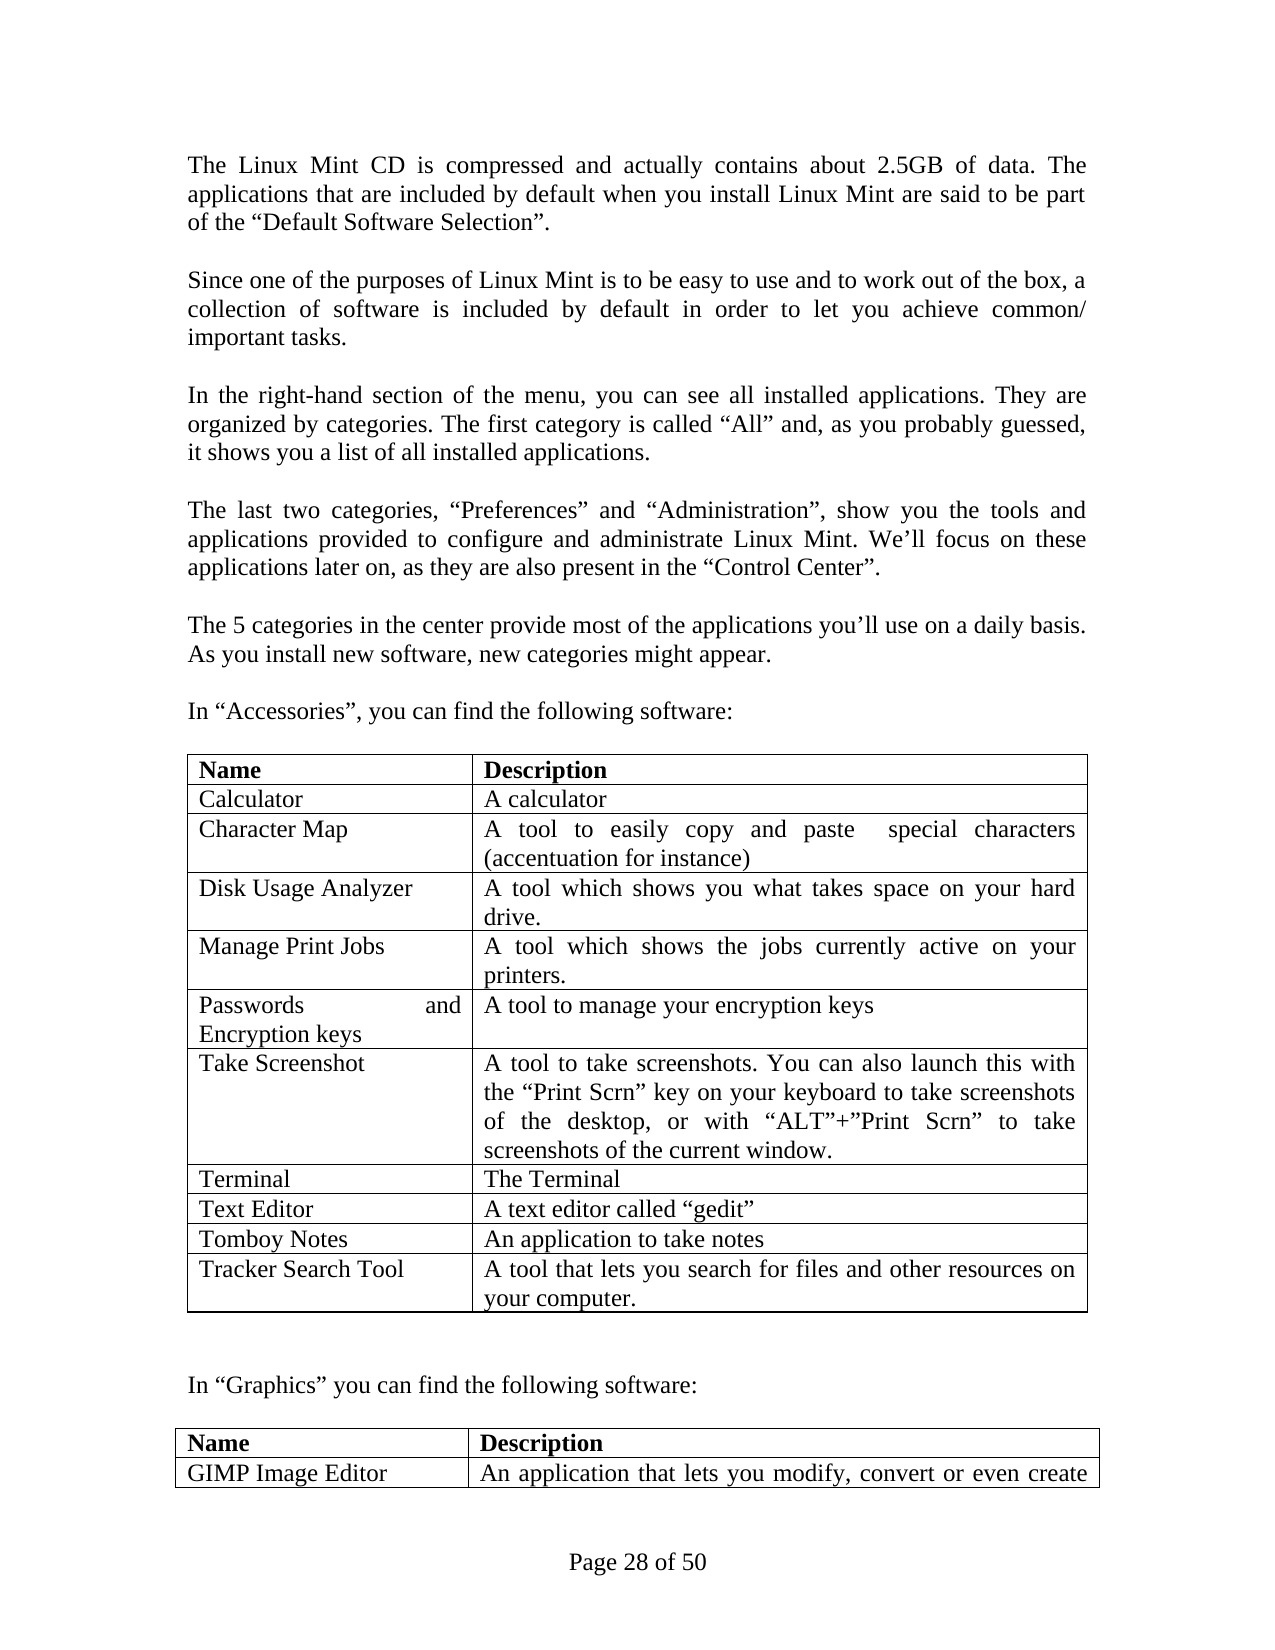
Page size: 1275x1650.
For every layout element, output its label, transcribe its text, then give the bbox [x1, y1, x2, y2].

table_cell A tool to easily copy and paste special characters (accentuation for instance) [473, 814, 1087, 872]
table_cell A tool which shows you what takes space on your hard drive. [473, 873, 1087, 930]
text The last two categories, “Preferences” and “Administration”, show you the tools and applications provided to configure and administrate Linux Mint. We’ll focus on these applications later on, as they are also present in the “Control Center”. [187, 495, 1087, 581]
table_cell Terminal [188, 1165, 472, 1193]
table_cell An application that lets you modify, convert or even create [469, 1458, 1099, 1487]
table_cell The Terminal [473, 1165, 1087, 1193]
table_cell A text editor called “gedit” [473, 1194, 1087, 1223]
table_header Description [473, 755, 1087, 783]
text In “Graphics” you can find the following software: [187, 1370, 1087, 1399]
table_cell An application to take notes [473, 1224, 1087, 1253]
table_cell Tomboy Notes [188, 1224, 472, 1253]
table_cell Tracker Search Tool [188, 1254, 472, 1311]
text In the right-hand section of the menu, you can see all installed applications. They are organized by categories. The first category is called “All” and, as you probably guessed, it shows you a list of all installed applications. [187, 380, 1087, 466]
table_header Name [188, 755, 472, 783]
table_cell Disk Usage Analyzer [188, 873, 472, 930]
text Since one of the purposes of Linux Mint is to be easy to use and to work out of the box, a collection of software is included by default in order to let you achieve common/ important tasks. [187, 265, 1087, 351]
text In “Accessories”, you can find the following software: [187, 696, 1087, 725]
table_header Description [469, 1429, 1099, 1457]
table_cell Manage Print Jobs [188, 931, 472, 989]
table_cell A tool to take screenshots. You can also launch this with the “Print Scrn” key on your keyboard to take screenshots of the desktop, or with “ALT”+”Print Scrn” to take screenshots of the current window. [473, 1049, 1087, 1163]
table_cell Text Editor [188, 1194, 472, 1223]
table_header Name [176, 1429, 468, 1457]
table_cell A calculator [473, 785, 1087, 813]
table_cell A tool which shows the jobs currently active on your printers. [473, 931, 1087, 989]
table_cell Passwords and Encryption keys [188, 990, 472, 1047]
text The 5 categories in the center provide most of the applications you’ll use on a daily basis. As you install new software, new categories might appear. [187, 610, 1087, 667]
table_cell Calculator [188, 785, 472, 813]
text The Linux Mint CD is compressed and actually contains about 2.5GB of data. The applications that are included by default when you install Linux Mint are said to be part of the “Default Software Selection”. [187, 150, 1087, 236]
table_cell Character Map [188, 814, 472, 872]
table_cell A tool to manage your encryption keys [473, 990, 1087, 1047]
table_cell GIMP Image Editor [176, 1458, 468, 1487]
table_cell A tool that lets you search for files and other resources on your computer. [473, 1254, 1087, 1311]
table_cell Take Screenshot [188, 1049, 472, 1163]
